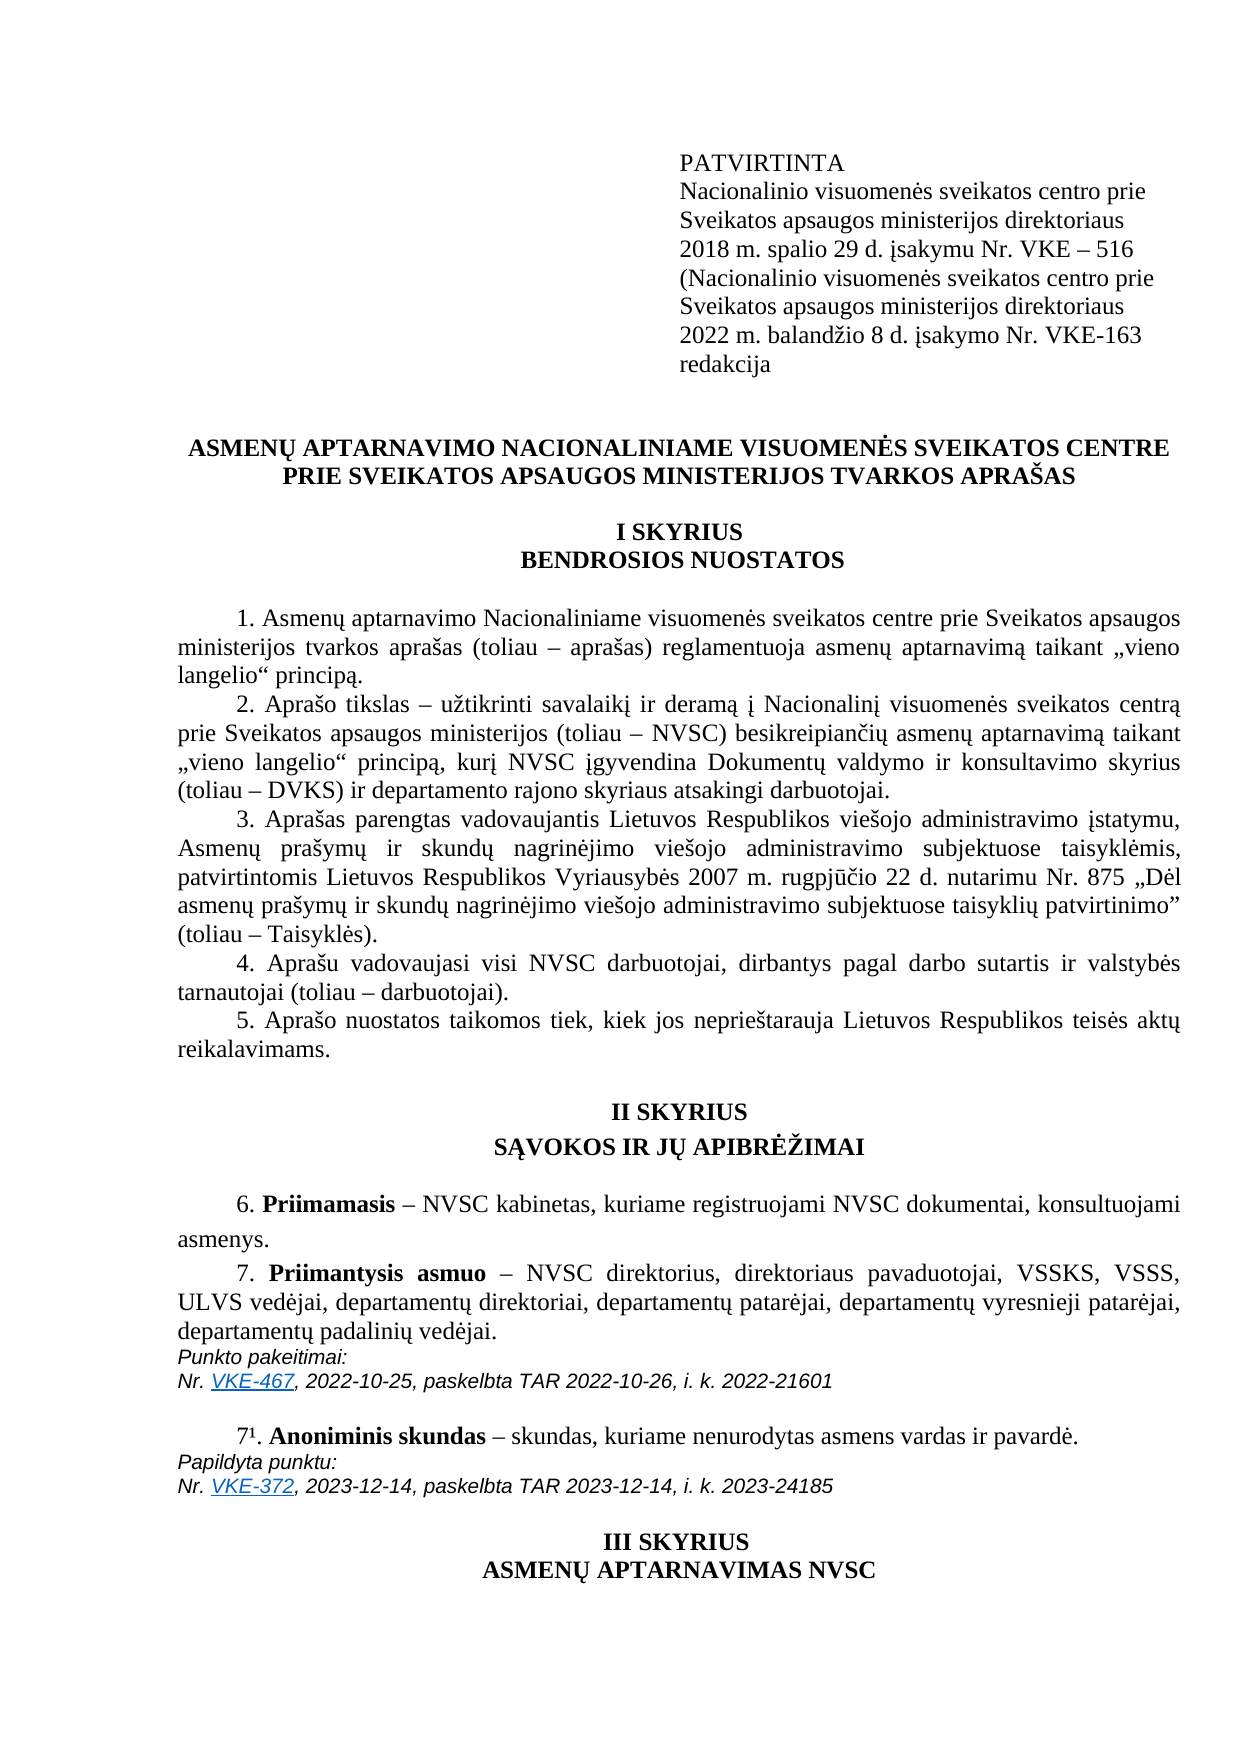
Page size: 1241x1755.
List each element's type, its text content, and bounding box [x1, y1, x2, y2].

text 1. Asmenų aptarnavimo Nacionaliniame visuomenės sveikatos centre prie Sveikatos apsaugos ministerijos tvarkos aprašas (toliau – aprašas) reglamentuoja asmenų aptarnavimą taikant „vieno langelio“ principą. [177, 603, 1181, 689]
text 4. Aprašu vadovaujasi visi NVSC darbuotojai, dirbantys pagal darbo sutartis ir valstybės tarnautojai (toliau – darbuotojai). [177, 948, 1181, 1005]
text ASMENŲ APTARNAVIMAS NVSC [177, 1555, 1181, 1584]
subtitle PATVIRTINTA [177, 148, 1181, 176]
text 5. Aprašo nuostatos taikomos tiek, kiek jos neprieštarauja Lietuvos Respublikos teisės aktų reikalavimams. [177, 1005, 1181, 1063]
text redakcija [177, 349, 1181, 378]
text ASMENŲ APTARNAVIMO NACIONALINIAME VISUOMENĖS SVEIKATOS CENTRE PRIE SVEIKATOS APSAUGOS MINISTERIJOS TVARKOS APRAŠAS [177, 433, 1181, 490]
text Nr. VKE-467, 2022-10-25, paskelbta TAR 2022-10-26, i. k. 2022-21601 [177, 1368, 1181, 1392]
text 2. Aprašo tikslas – užtikrinti savalaikį ir deramą į Nacionalinį visuomenės sveikatos centrą prie Sveikatos apsaugos ministerijos (toliau – NVSC) besikreipiančių asmenų aptarnavimą taikant „vieno langelio“ principą, kurį NVSC įgyvendina Dokumentų valdymo ir konsultavimo skyrius (toliau – DVKS) ir departamento rajono skyriaus atsakingi darbuotojai. [177, 689, 1181, 804]
text 3. Aprašas parengtas vadovaujantis Lietuvos Respublikos viešojo administravimo įstatymu, Asmenų prašymų ir skundų nagrinėjimo viešojo administravimo subjektuose taisyklėmis, patvirtintomis Lietuvos Respublikos Vyriausybės 2007 m. rugpjūčio 22 d. nutarimu Nr. 875 „Dėl asmenų prašymų ir skundų nagrinėjimo viešojo administravimo subjektuose taisyklių patvirtinimo” (toliau – Taisyklės). [177, 804, 1181, 948]
text Papildyta punktu: [177, 1450, 1181, 1474]
text (Nacionalinio visuomenės sveikatos centro prie [177, 263, 1181, 291]
text SĄVOKOS IR JŲ APIBRĖŽIMAI [177, 1132, 1181, 1161]
text 2018 m. spalio 29 d. įsakymu Nr. VKE – 516 [177, 234, 1181, 263]
text I SKYRIUS [177, 517, 1181, 545]
text Sveikatos apsaugos ministerijos direktoriaus [177, 205, 1181, 234]
text 2022 m. balandžio 8 d. įsakymo Nr. VKE-163 [177, 320, 1181, 349]
text Punkto pakeitimai: [177, 1344, 1181, 1368]
text III SKYRIUS [177, 1527, 1181, 1555]
text Nacionalinio visuomenės sveikatos centro prie [177, 176, 1181, 205]
text 6. Priimamasis – NVSC kabinetas, kuriame registruojami NVSC dokumentai, konsultuojami asmenys. [177, 1189, 1181, 1252]
text 7. Priimantysis asmuo – NVSC direktorius, direktoriaus pavaduotojai, VSSKS, VSSS, ULVS vedėjai, departamentų direktoriai, departamentų patarėjai, departamentų vyresnieji patarėjai, departamentų padalinių vedėjai. [177, 1258, 1181, 1344]
text BENDROSIOS NUOSTATOS [177, 545, 1181, 574]
text Nr. VKE-372, 2023-12-14, paskelbta TAR 2023-12-14, i. k. 2023-24185 [177, 1474, 1181, 1498]
text 7¹. Anoniminis skundas – skundas, kuriame nenurodytas asmens vardas ir pavardė. [177, 1421, 1181, 1450]
text II SKYRIUS [177, 1097, 1181, 1126]
text Sveikatos apsaugos ministerijos direktoriaus [177, 291, 1181, 320]
